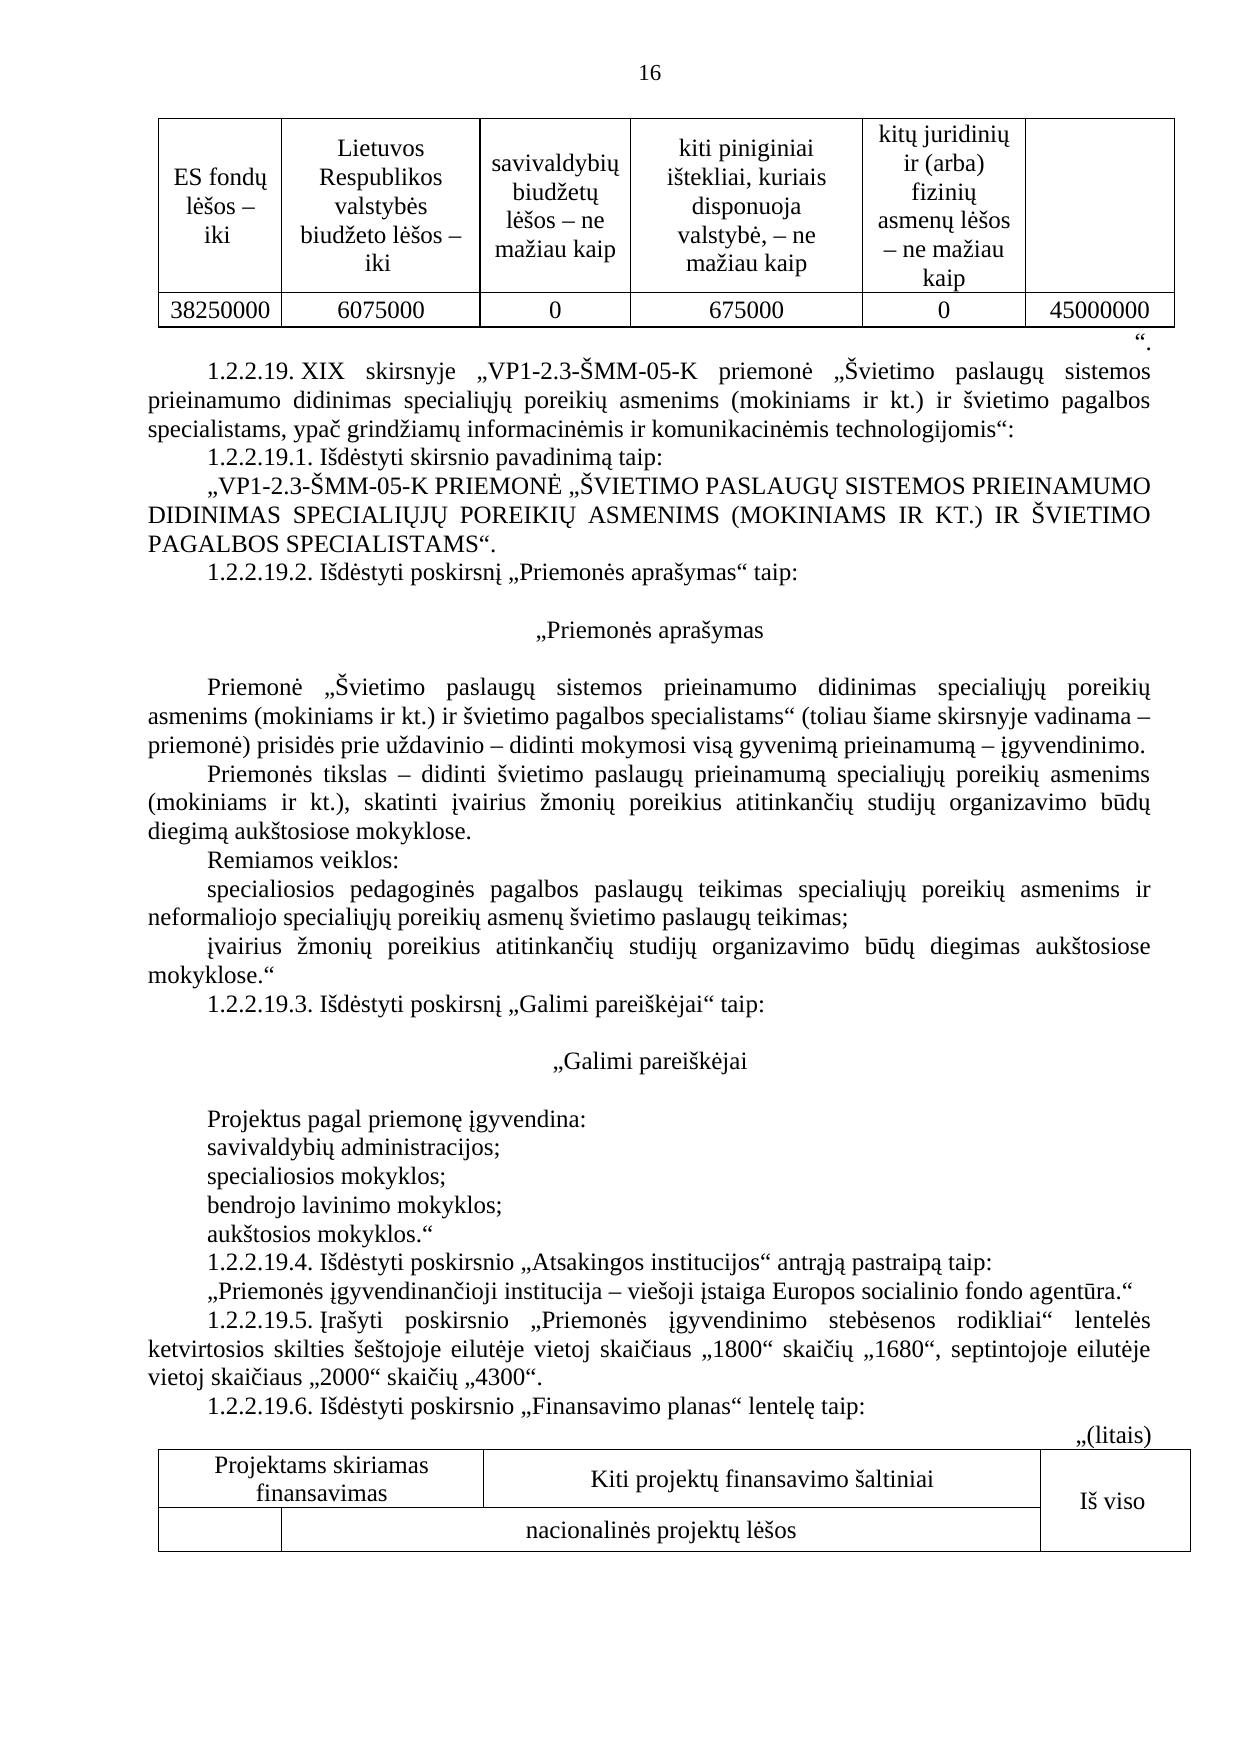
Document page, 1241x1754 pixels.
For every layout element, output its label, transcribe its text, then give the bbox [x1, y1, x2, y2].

text „Priemonės aprašymas [148, 615, 1152, 644]
text savivaldybių administracijos; [148, 1132, 1152, 1161]
text specialiosios pedagoginės pagalbos paslaugų teikimas specialiųjų poreikių asmenims ir neformaliojo specialiųjų poreikių asmenų švietimo paslaugų teikimas; [148, 874, 1152, 931]
table_cell 0 [863, 293, 1025, 326]
text įvairius žmonių poreikius atitinkančių studijų organizavimo būdų diegimas aukštosiose mokyklose.“ [148, 931, 1152, 989]
text 1.2.2.19.5. Įrašyti poskirsnio „Priemonės įgyvendinimo stebėsenos rodikliai“ lentelės ketvirtosios skilties šeštojoje eilutėje vietoj skaičiaus „1800“ skaičių „1680“, septintojoje eilutėje vietoj skaičiaus „2000“ skaičių „4300“. [148, 1305, 1152, 1391]
text 1.2.2.19. XIX skirsnyje „VP1-2.3-ŠMM-05-K priemonė „Švietimo paslaugų sistemos prieinamumo didinimas specialiųjų poreikių asmenims (mokiniams ir kt.) ir švietimo pagalbos specialistams, ypač grindžiamų informacinėmis ir komunikacinėmis technologijomis“: [148, 356, 1152, 442]
text specialiosios mokyklos; [148, 1161, 1152, 1190]
text 1.2.2.19.2. Išdėstyti poskirsnį „Priemonės aprašymas“ taip: [148, 557, 1152, 586]
text 1.2.2.19.4. Išdėstyti poskirsnio „Atsakingos institucijos“ antrąją pastraipą taip: [148, 1247, 1152, 1276]
table_cell kitų juridinių ir (arba) fizinių asmenų lėšos – ne mažiau kaip [863, 119, 1025, 292]
table_header Iš viso [1041, 1450, 1190, 1551]
text aukštosios mokyklos.“ [148, 1219, 1152, 1247]
table_cell savivaldybių biudžetų lėšos – ne mažiau kaip [481, 119, 630, 292]
table_cell [159, 1508, 281, 1551]
table_cell nacionalinės projektų lėšos [282, 1508, 1040, 1551]
text Priemonė „Švietimo paslaugų sistemos prieinamumo didinimas specialiųjų poreikių asmenims (mokiniams ir kt.) ir švietimo pagalbos specialistams“ (toliau šiame skirsnyje vadinama – priemonė) prisidės prie uždavinio – didinti mokymosi visą gyvenimą prieinamumą – įgyvendinimo. [148, 672, 1152, 759]
table_cell 38250000 [159, 293, 281, 326]
table_header Kiti projektų finansavimo šaltiniai [484, 1450, 1040, 1507]
table_cell 45000000 [1026, 293, 1174, 326]
table_cell 6075000 [282, 293, 479, 326]
table_cell Lietuvos Respublikos valstybės biudžeto lėšos – iki [282, 119, 479, 292]
text 1.2.2.19.6. Išdėstyti poskirsnio „Finansavimo planas“ lentelę taip: [148, 1391, 1152, 1420]
table_cell 675000 [631, 293, 862, 326]
text Remiamos veiklos: [148, 845, 1152, 874]
text Priemonės tikslas – didinti švietimo paslaugų prieinamumą specialiųjų poreikių asmenims (mokiniams ir kt.), skatinti įvairius žmonių poreikius atitinkančių studijų organizavimo būdų diegimą aukštosiose mokyklose. [148, 759, 1152, 845]
text bendrojo lavinimo mokyklos; [148, 1190, 1152, 1219]
text „Priemonės įgyvendinančioji institucija – viešoji įstaiga Europos socialinio fondo agentūra.“ [148, 1276, 1152, 1305]
text „VP1-2.3-ŠMM-05-K PRIEMONĖ „ŠVIETIMO PASLAUGŲ SISTEMOS PRIEINAMUMO DIDINIMAS SPECIALIŲJŲ POREIKIŲ ASMENIMS (MOKINIAMS IR KT.) IR ŠVIETIMO PAGALBOS SPECIALISTAMS“. [148, 471, 1152, 557]
table_cell 0 [481, 293, 630, 326]
table_header [1026, 119, 1174, 292]
table_header Projektams skiriamas finansavimas [159, 1450, 483, 1507]
text Projektus pagal priemonę įgyvendina: [148, 1104, 1152, 1132]
table_cell ES fondų lėšos – iki [159, 119, 281, 292]
table_cell kiti piniginiai ištekliai, kuriais disponuoja valstybė, – ne mažiau kaip [631, 119, 862, 292]
text “. [148, 327, 1152, 356]
text 1.2.2.19.3. Išdėstyti poskirsnį „Galimi pareiškėjai“ taip: [148, 989, 1152, 1017]
text 1.2.2.19.1. Išdėstyti skirsnio pavadinimą taip: [148, 442, 1152, 471]
text „Galimi pareiškėjai [148, 1046, 1152, 1075]
text „(litais) [148, 1420, 1152, 1449]
